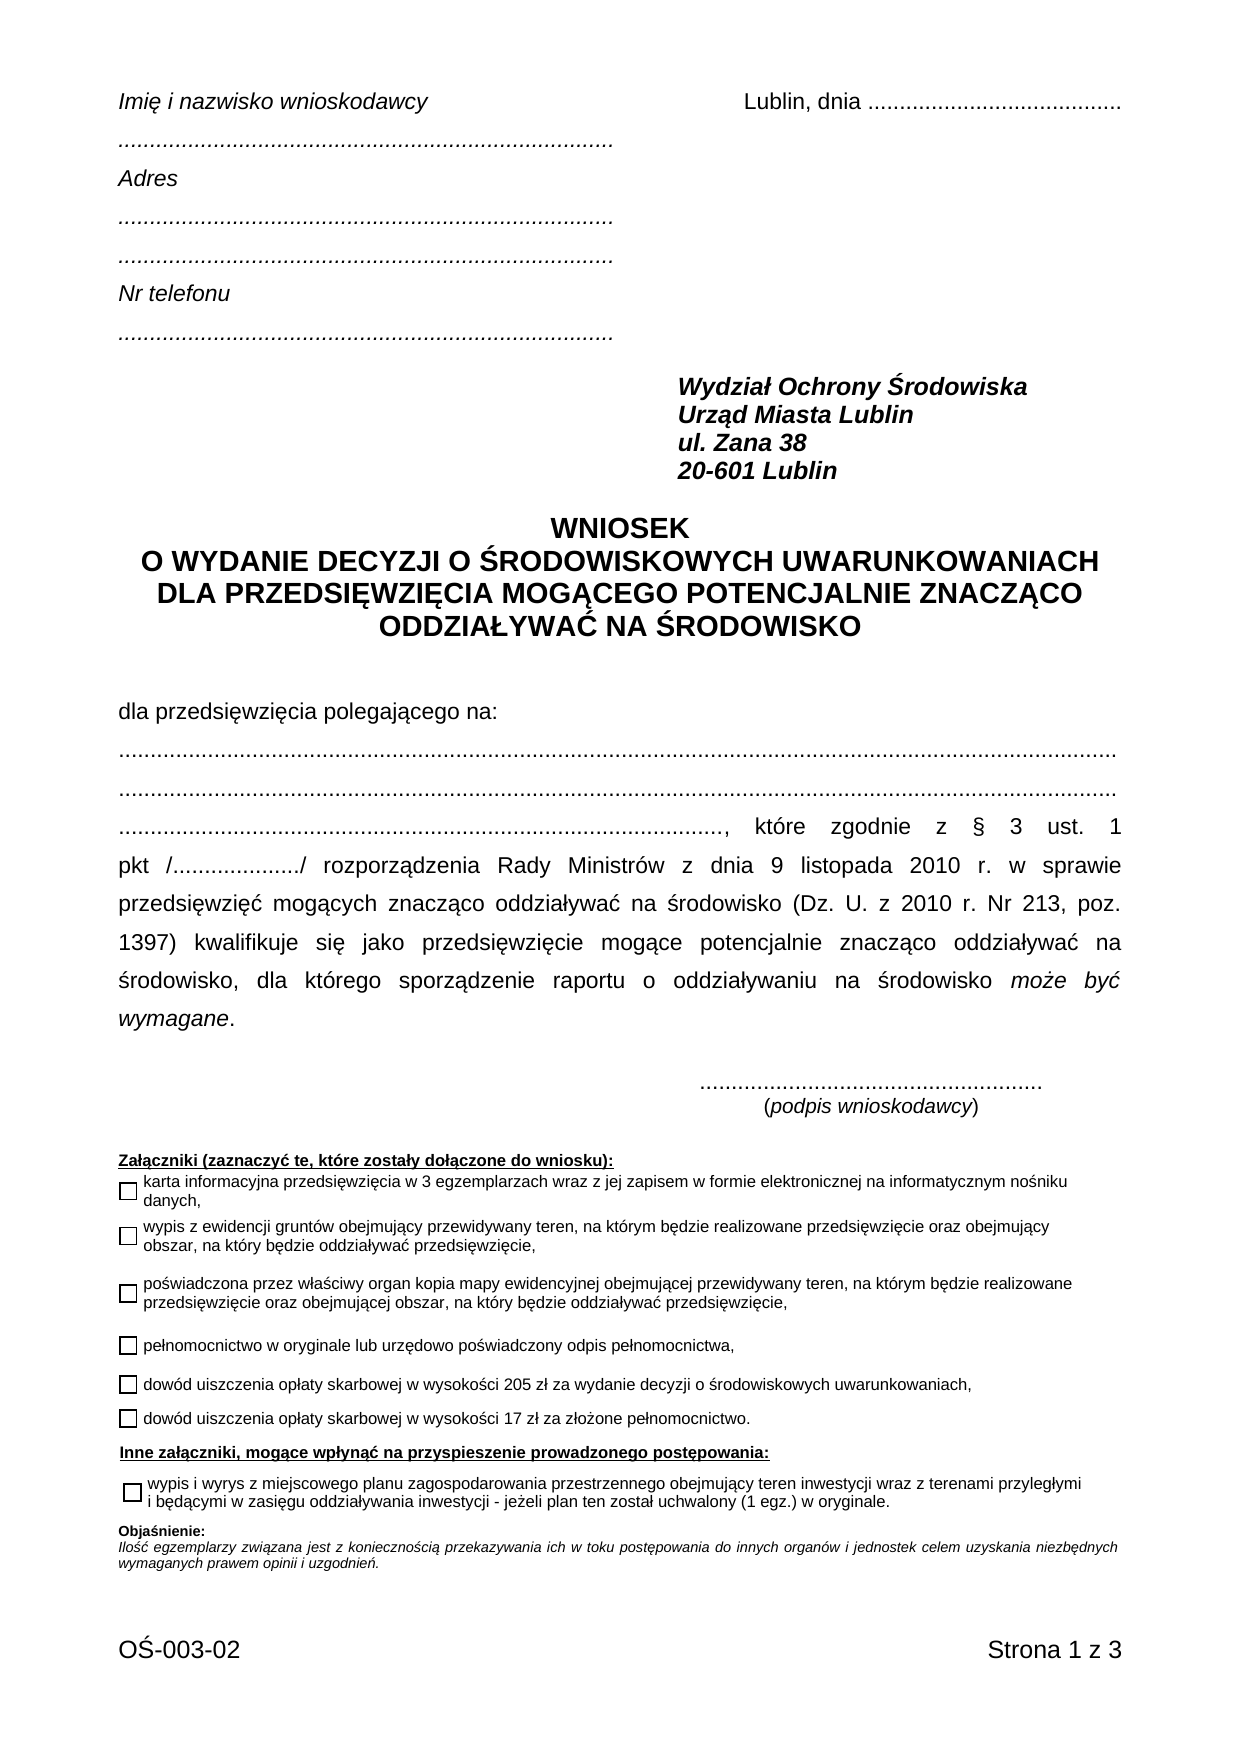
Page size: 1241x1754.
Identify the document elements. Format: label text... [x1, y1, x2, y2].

list Inne załączniki, mogące wpłynąć na przyspieszenie prowadzonego postępowania: [44, 1443, 1122, 1462]
table_header ...................................................... (podpis wnioskodawcy) [620, 1045, 1122, 1123]
text 20-601 Lublin [678, 456, 1122, 484]
text Wydział Ochrony Środowiska [678, 373, 1122, 401]
text Lublin, dnia ........................................ [620, 88, 1122, 114]
table_header [118, 1045, 620, 1123]
text WNIOSEK [118, 512, 1122, 545]
text Załączniki (zaznaczyć te, które zostały dołączone do wniosku): [118, 1151, 1122, 1170]
text Imię i nazwisko wnioskodawcy .............................................................................. Adres .............................................................................. .............................................................................. Nr telefonu .............................................................................. [118, 88, 620, 345]
text Urząd Miasta Lublin [678, 401, 1122, 428]
text Ilość egzemplarzy związana jest z koniecznością przekazywania ich w toku postępowania do innych organów i jednostek celem uzyskania niezbędnych wymaganych prawem opinii i uzgodnień. [118, 1539, 1122, 1572]
text dla przedsięwzięcia polegającego na: ........................................................................................................................................................................................................................................................................................................................................................................................................................., które zgodnie z § 3 ust. 1 pkt /..................../ rozporządzenia Rady Ministrów z dnia 9 listopada 2010 r. w sprawie przedsięwzięć mogących znacząco oddziaływać na środowisko (Dz. U. z 2010 r. Nr 213, poz. 1397) kwalifikuje się jako przedsięwzięcie mogące potencjalnie znacząco oddziaływać na środowisko, dla którego sporządzenie raportu o oddziaływaniu na środowisko może być wymagane. [118, 698, 1122, 1032]
text Objaśnienie: [118, 1523, 1122, 1539]
text O WYDANIE DECYZJI O ŚRODOWISKOWYCH UWARUNKOWANIACH DLA PRZEDSIĘWZIĘCIA MOGĄCEGO POTENCJALNIE ZNACZĄCO ODDZIAŁYWAĆ NA ŚRODOWISKO [118, 545, 1122, 643]
text ul. Zana 38 [678, 428, 1122, 456]
